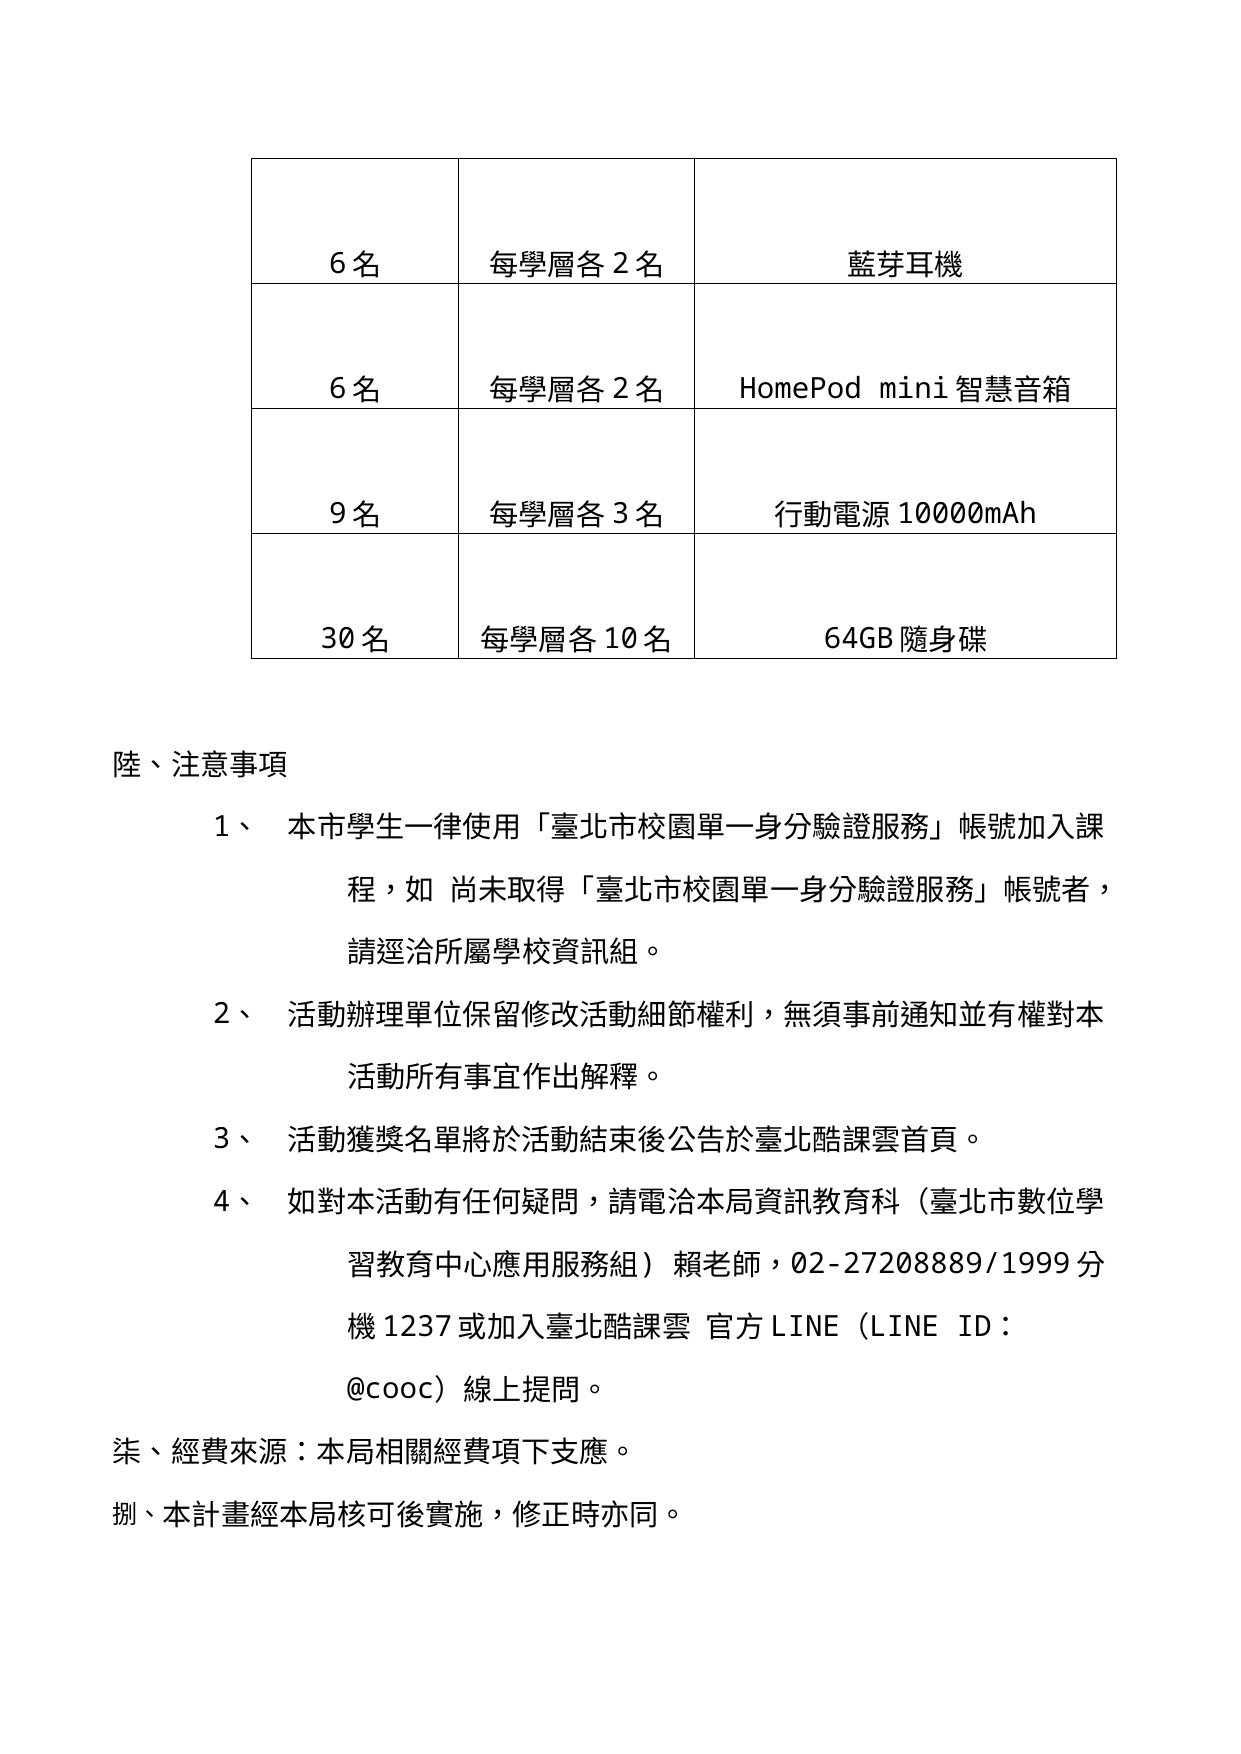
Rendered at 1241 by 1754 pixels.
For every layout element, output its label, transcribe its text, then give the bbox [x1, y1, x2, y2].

list 本計畫經本局核可後實施，修正時亦同。 [112, 1471, 1128, 1533]
table_cell 9名 [252, 409, 458, 533]
list 經費來源：本局相關經費項下支應。 [112, 1408, 1128, 1471]
list 注意事項 [112, 721, 1128, 783]
table_cell 行動電源10000mAh [695, 409, 1116, 533]
table_cell 6名 [252, 159, 458, 283]
list 活動獲獎名單將於活動結束後公告於臺北酷課雲首頁。 [213, 1096, 1128, 1158]
table_cell HomePod mini智慧音箱 [695, 284, 1116, 408]
list 活動辦理單位保留修改活動細節權利，無須事前通知並有權對本活動所有事宜作出解釋。 [213, 971, 1128, 1096]
table_cell 每學層各10名 [459, 534, 694, 658]
table_cell 64GB隨身碟 [695, 534, 1116, 658]
list 本市學生一律使用「臺北市校園單一身分驗證服務」帳號加入課程，如 尚未取得「臺北市校園單一身分驗證服務」帳號者，請逕洽所屬學校資訊組。 [213, 783, 1128, 971]
table_cell 藍芽耳機 [695, 159, 1116, 283]
list 如對本活動有任何疑問，請電洽本局資訊教育科（臺北市數位學習教育中心應用服務組) 賴老師，02-27208889/1999分機1237或加入臺北酷課雲 官方LINE（LINE ID：@cooc）線上提問。 [213, 1158, 1128, 1408]
table_cell 每學層各3名 [459, 409, 694, 533]
table_cell 每學層各2名 [459, 159, 694, 283]
table_cell 30名 [252, 534, 458, 658]
table_cell 每學層各2名 [459, 284, 694, 408]
table_cell 6名 [252, 284, 458, 408]
